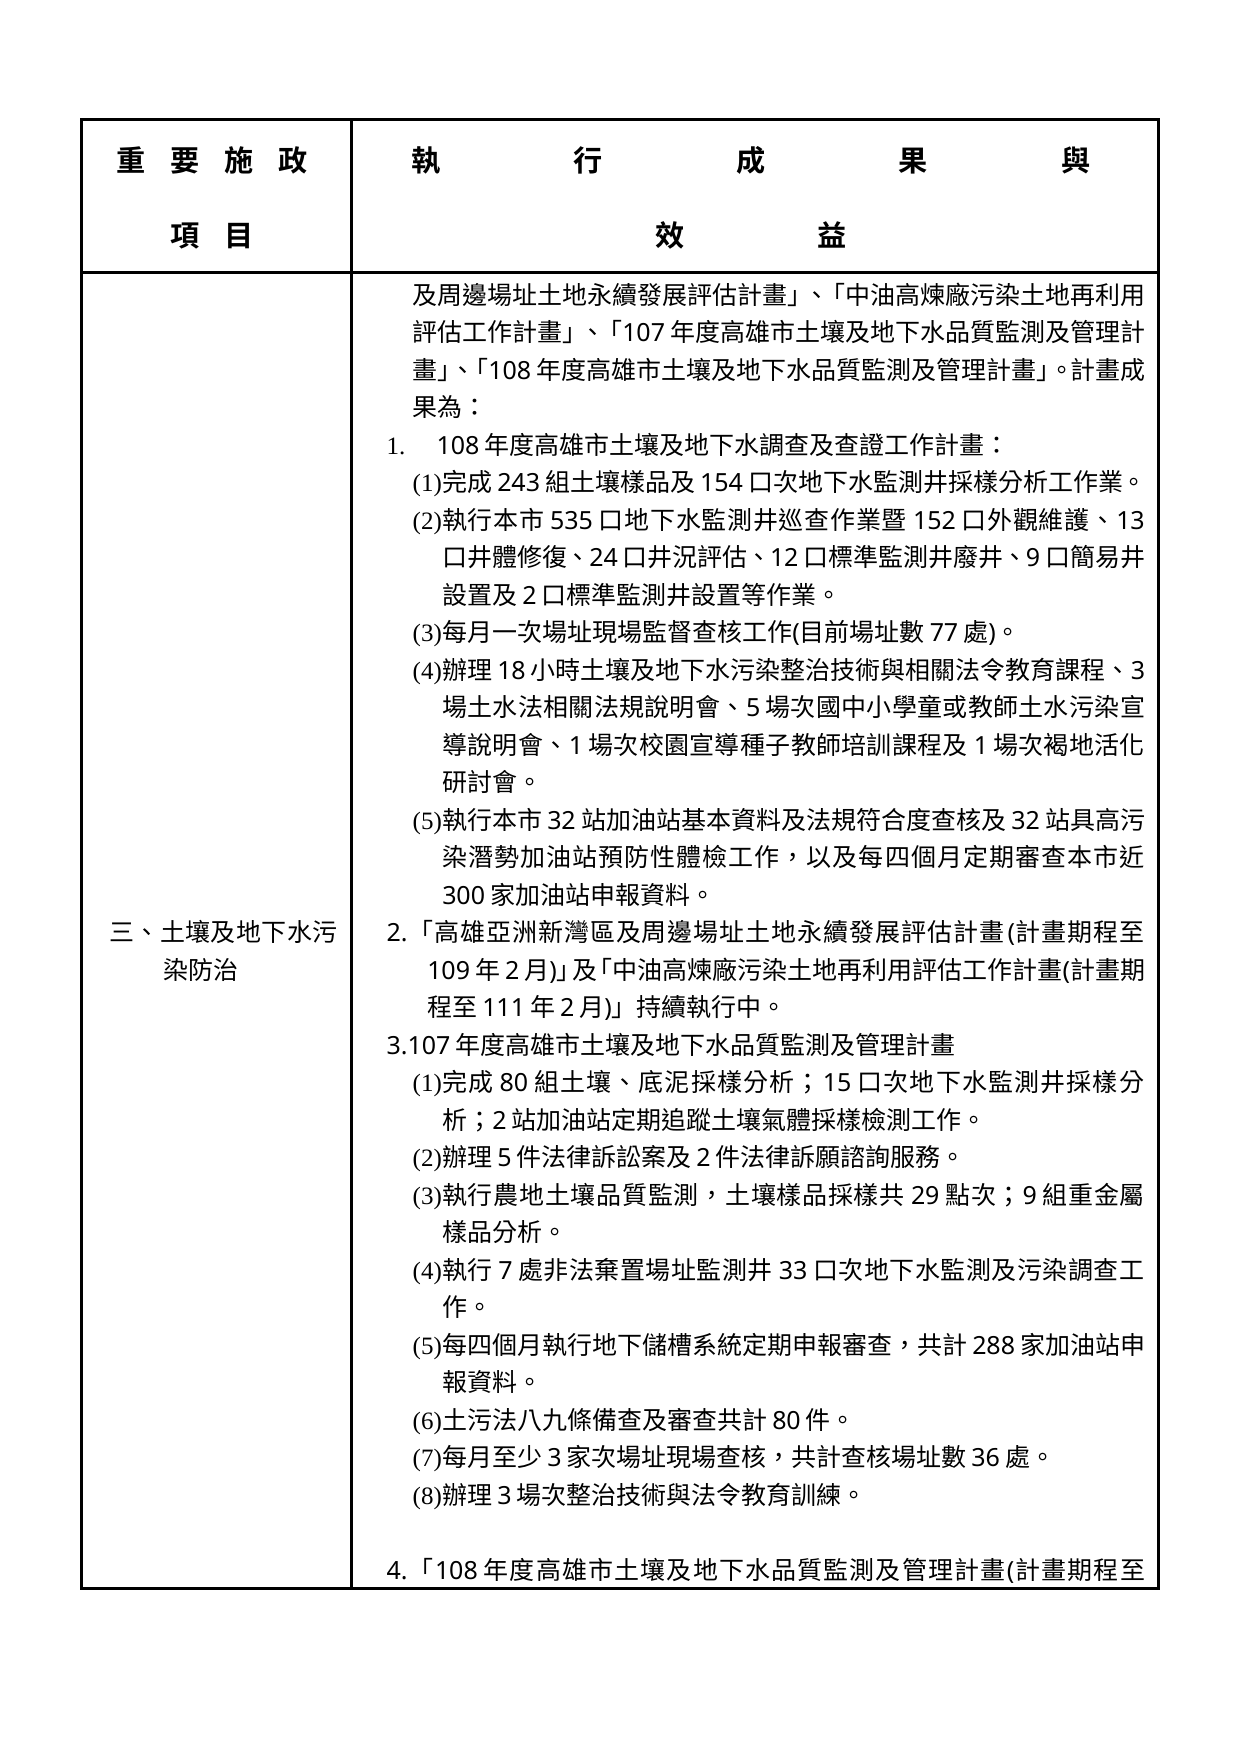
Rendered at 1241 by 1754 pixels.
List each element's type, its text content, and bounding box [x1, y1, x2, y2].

table_header 重要施政項目 [83, 121, 350, 271]
table_cell 三、土壤及地下水污染防治 [83, 274, 350, 1587]
table_cell (一) 固定污染源許可管制計畫 1.賡續推動許可制度；確認固定污染源污染物排放量資料，並建立資料庫；108年1-12月月份共受理固定源設置許可54件次、變更許可10件次、操作許可70件次、異動361件次、換證156件次、展延174件次。核發設置許可證75件次、操作許可證766件次。 2.執行1,154製程許可證法規符合度查核，查核結果未依許可證核定內容操作者，依法進行告發處分。 3.執行135根次公私場所排放口定期檢測現場監督檢測作業，確保檢測公司均依照標準流程進行檢測項目，以維護檢測數據之公正性。 (二) CEMS系統暨空氣品質資訊系統操作管理計畫 1.本市公告應連線第一批至第四批公私場所共有30家工廠91根連線煙道，除中鋼公司3根次無法裝設儀器之煙道外，其餘煙道皆已完成連線；而未公告部份已連線共有12根;環評連線共1根。根據最新公告之管理辦法所有連線工廠應傳送即時資料，目前已全數進行即時資料傳輸。 2.執行各項功能查核：相對準確度測試查核34根次、相對準確度測試監督26根次、標準氣體查核35根次、不透光率查核31根次、不透光率監督21根次、二氧化氮查核15根次、法規符合度查核58根次及現場評鑑3廠次。 3.108年辦理「CEMS管理辦法修正草案說明會」1場次。 4.空氣品質管理中心系統中建置緊急應變查詢處理系統，整合GIS圖資功能，提供空氣品質資料、氣象資訊、工業區環境監測資訊、CEMS資料、固定污染源相關查詢功能，並於地理資訊系統內以圖示、圖表顯示查詢結果；另提供固定污染源行動資料庫，提供緊急應變決策分析使用。 5.維護決策支援子系統，包括後端支援伺服器與終端平板電腦設備，其目的在於災害事故發生時，由相關使用者於後端支援伺服器進行災害成案動作，並將關鍵資訊以無線方式傳送至終端平板電腦，現場應變人員可操作終端平板電腦取得所有應變救災所需知詳細資訊以及快取關鍵資訊如基本資料、污染物判定資料、應變決策、歷史事故等。現場應變人員可透過終端平板電腦與後端人員互動，包括資材調度、災情狀況後傳、救災部屬圖面、現場監測數據回傳等。依據環境與天候監測數據，後端支援伺服器還可進行擴散模擬分析，提供後果分析給前端應變指揮官。 6.維護OPEN DATA資料格式，提升資訊公開化。 (三)固定污染源空污費徵收計畫 1. 執行107年第4季~108年第3季空污費申報建檔共5,294家次，空污費審查共5,294家次，追繳金額為5,234萬元。 2.執行本市108年度現場查核作業，空污費針對SOx、NOx、VOCs及TSP等污染物進行現場查核，共計完成606家次；排放量查核共計425家次。 3.執行本市轄內固定污染源稽查檢測，108年1-12月份稽查檢測共完成10廠次30個樣品含揮發性有機物原料或廢棄物VOC含量檢測。 4.空污費催補繳創新作法，以「空污費網路申報及查詢系統」為比較基準，分別與「固定空氣污染源管理資訊系統」及「事業廢棄物申報及管理資訊系統」2大系統勾稽，再透過「上下游比對」等三項比對作業，其108年度共追繳空污費3,905萬元 5. 辦理本市旅宿業、醫療社會福利機構及學校燃油鍋爐改造汰換使用低污染氣體燃料、太陽能或電能等加熱設備之申請補助案件審查，共計受理99件申請案，預計汰換改造鍋爐數共計158座。 (四) 揮發性有機物稽查管制計畫 1.執行181家次VOCs納管行業法規符合度查核及排放量確認作業。 2.執行17件次加油站相關申請資料審查、16座次廢氣燃燒塔相關使用申請審查、108件次歲修申請作業審查。 3.執行156日臭味巡查作業，並執行周界或管道異味官能檢測作業達10點次；執行6根次排放管道VOCs檢測及冷卻水塔VOCs濃度檢測2點次。 4.運用紅外線氣體成像儀執行石化業設備元件洩漏監測302.5小時。 5.執行石化業設備元件洩漏檢測80,110個。 6.執行轄內列管加油站264家基本資料更新作業；110站次油氣回收(A/L)檢測作業，抽測2,587支油槍；另執行60站次氣漏檢測。 7.以相關VOCs管制法令及防制技術議題，針對轄內業者辦理2場次VOCs法規宣導說明會及協助辦理1場次成果發表會。 8.針對屢遭陳情或告發處分工廠，辦理4場次減量輔導會議。 9.運用無人載具執行空氣污染排放調查8場次。 10.執行空氣污染防制之媒體(平面、廣播、網路及電視等)宣導費用共7萬元。 (五) 107~108年有害空氣污染物採樣檢測暨揮發性有機物連續監測設備維護運轉計畫 1.辦理戴奧辛污染源巡查及抽測作業，以掌握排放源之實際操作現況，進行全面法規符合度巡查工作223根次查核及執行戴奧辛排放源排放管道檢測20根次。 2.辦理重金屬污染源抽測作業，執行重金屬排放源排放管道檢測作業20根次。 3.108年度轄區內工廠進行減量改善之實廠輔導，對有超標或污染之虞的工廠，提供輔導改善2場次。 4.辦理排放管道PSN、VOC、異味、燃料含硫份檢測分析，P.S.N檢測作業30根次、VOC檢測31根次、異味檢測30根次、燃料含硫份分析採集10樣品。 5.購置不鏽鋼採樣瓶並執行採樣分析作業，遇空污緊急事件發生時可即時進行採樣，已完成10次緊急事件採樣。 6.108年度完成五常里民宅OP-FTIR連續監測計365日，潮寮國中計365日。 7.執行OP-FTIR測站查核共2站次。 8.污染源FTIR追蹤監測13場次。 9.工廠操作情形巡查計996次。 10.空氣品質戴奧辛檢測4次、空氣品質重金屬檢測4次。 (六)107-108高雄市室內空氣品質暨餐飲業(含紙錢集中焚燒)輔導計畫 1.108年室內空氣品質巡檢500場，標準檢測共34場，經檢測後有4家不符合相關法規標準，依法限期改善完成。舉辦評鑑作業6家，及辦理室內空氣品質宣導說明會1場次，室內空氣品質輔導改善宣導說明會3場，辦理室內空氣品質優良場所示範觀摩1場。 2.108年完成618家寺廟巡查作業，其中新增擴充巡查寺廟基本資料210家、更新維護寺廟基本資料408家次。於三大節慶辦理紙錢集中燒活動，總收運量為926公噸，以功代金所募得款項約為新台幣288萬餘元，並辦理以功代金成果發表會1場次。統計108年紙錢集中焚燒及以功代金成果，推估約可減少燃燒紙錢960.94公噸，減少污染物排放量TSP 3,392.1公斤、NOx 665公斤、PM2.5 2,344.7公斤，一氧化碳29,404.6公斤。 3.108年餐飲業巡查作業完成巡檢438家，其中包含「高雄市環境維護管理自治條例」納管之一定規模餐飲業巡查111家，並召開1場次宣導說明會。現場改善協調會1場，餐飲業周界或管道異味檢測3場。 (七)106-108年高雄市總量管制管理計畫 1.完成排放量減量分析作業：高屏地區空氣污染物總量管制第一期程自104年6月30日起至108年12月止，共列管458家既存固定污染源，原預期減量702公噸空氣污染物，統計至第一期程最後四季，實際減量約10,415公噸空氣污染物，減量成效約預期14倍。 2.已核發削減量差額共53件，TSP、SOx、NOx、VOCs核發量分別為383.5、1,268.7、2,380.2、1,800公噸；並已有完成37件差額交易移轉案例。 3.執行458家排放量目標年排放量比對檢核，檢核結果未達成應削減排放量之減量目標者將依法告發並限期改善完成。 (八)嚴格控管燃煤品質 本府已於108年3月成立「高雄市生煤使用管控專門小組」，其成員由空污專家學者、業者及政府部門共9位代表組成，並於108年4月19日及7月17日分別召開2次會議，會議結論為將生煤小組委員之建議(生煤含硫量限值訂為0.6%以下，低位發熱量訂為5,500kcal/kg以上，惟若混燒含硫份低於0.1%者，可不受低位發熱量規範)。環保署於108年11月13日召開「公私場所固定污染源燃料混燒比例及成分標準」(草案)修正研商會議，本府環保局已於會議上提供生煤小組委員建議。 (九)空污重點區域成立專責單位並公開資訊 本府環保局已成立專案督導小組，由各領域專家組成「高雄市空污重點區域污染防制諮詢小組」，藉由公開資訊和當地民眾、業者一起追蹤檢視污染排放及減量狀況，以督促業者管控或者改善生產製程。「高雄市空污重點區域污染防制諮詢小組」臨海工業區場次會議已於108年9月20日辦理，除公開本府環保局各項污染減量作為及成果，並督促業者達成管控及改善生產製程之實質減量。 (一)推動高雄市加強街道揚塵洗掃計畫 1.108年度洗街作業量共計完成65,570公里。 2.道路普查共計1,230條。 3.自主查核共計60條。 4.TSP削減量：904.9公噸；PM10削減量：170.5公噸。 5.完成道路街塵（坋土）負荷檢測及削減率分析62條次。 (二)特定地區季節加強街道揚塵洗掃計畫 1.採用4部中型油電複合動力洗街車、2部中型掃街車及2部小型掃街機具，針對本市PM2.5濃度較高行政區域，以補強大型作業機具無法執行路段方式進行加強街道揚塵洗掃工作，108年度共計完成機具洗街13,125.23公里、機具掃街12,409.39公里。 2.推估TSP削減量：352.4公噸；PM10削減量：66.4公噸；PM2.5削減量：15.5公噸。 3.執行道路普查100條及作業現場自主查核50條。 4.完成洗掃作業前後街塵負荷檢測成效評估工作，平均街塵負荷削減率為63.7%、坋土負荷削減率為69.4%。 (三)逸散性污染源及營建工程稽查管制暨空氣污染防制費徵收減 免查核計畫 1.108年度1-12月營建空污費共徵收7,797件，徵收金額258,727,223 元。 2.108年度邀請本市營建業主、承包商、公家機關、各級學校…等單位，舉辦「營建工程空氣污染防制費查核及巡查管制宣導說明會」4場次。 3.108年度1-12月共計完成27,253處次營建工地、河川疏濬工程等之(稽)巡查及建檔作業。其中，假日巡查數量達1,689處次。 4.108年度1-12月22,853處次巡查量，違反空污法第16條及第23條第2項屬稽查人員現場稽查告發案件計有22件，處分金額合計1,360,000元整。 5.公共道路洗掃清潔維護：針對公共道路之管線工程及污染之公共路面清潔執行維護作業，108年共有100家工地及93家工廠認養洗掃工區周邊道路，以加強維護周邊環境，統計108年度總洗掃道路長度為44,429.48公里，推估TSP粒狀污染物減量達613.13公噸。 6.108年度共完成10處工地即時監控系統架設，以即時掌握營建工地防制設施完善及現場施工情形。 7.108年度共完成5場工地周界TSP檢測，檢測結果皆符合法規標準，另完成10罐施工機具油品抽測，檢測結果皆符合法規標準。 8.辦理本市固定源散性粒狀污染物稽巡查作業，統計108年度完成2,197點次巡查作業，其中共有238件為提報對象。 9.推動本市固定污染源逸散性粒狀物納管對象認養周邊道路洗掃，完成推動93家次認養周邊道路 10.108年已完成瑞榮瀝青股份有限公司、奇奕國際礦業股份有限公司、台灣高速鐵路股份有限公司左營基地(監看東南水泥公司)、環球水泥股份有限公司大湖預拌混凝土場及勵龍股份有限公司等6處次CCTV架設監控作業。 11.辦理本市逸散源列管對象之周界TSP檢測作業，108年度已完成檢測作業共計20點次，其中配合高屏地區空氣品質不良期間(9~12月)檢測作業共計15點次，檢測結果皆符合法規標準。 12.辦理完成1場次成果發表會(配合營建計畫之工地頒獎)。 13.108年度共辦理12場次港區聯合稽查，聯合單位包含臺灣港務(股)公司、高雄港務分公司、交通部航港局、經濟部加工出口管理處高雄分處等單位。 14.108年度統計1月至12月底完成港區巡查260天，A、B級提報37件次。柴油引擎機具抽油10點次，檢測結果皆符合法規標準。 (四)河川揚塵管制 108年分別完成高屏溪裸露灘地里嶺大橋至雙園大橋間例行性巡查79天次。 108年辦理4場次高屏溪沿岸校園河川揚塵防護宣導說明會，宣導人數共約1,284人次。 108年辦理2場次高屏溪沿岸區里河川揚塵防護宣導說明會，宣導人數共約477人。 108年辦理1場次高屏溪河川揚塵預通報中級演練，參與人數約60人。 108年辦理2場次與環保署、水利單位及屏東縣環保局召開揚塵防制聯繫會議，主要討論目前河川揚塵防制現況、裸露地改善區域規劃及提出未來建議工作事項，以利後續本市對河川揚塵防制作為。 108年完成3次高屏溪裸露灘地衛星影像面積調查。 108年完成河川揚塵電台廣播宣導共計40天次。 完成拍攝河川揚塵防制宣導影片，於辦理各項河川揚塵防制宣導作業時，提供民眾觀看，以達宣導成效。 建置及維護高屏溪沿岸揚塵預警及通報系統，除提供即時空氣品質預警訊息外，並提供相關氣象背景資料，作為後續預警通報之參考。 108年完成7次高屏溪沿岸裸露地分佈狀況及周邊污染源空拍。 108年針對高屏溪沿岸易發生河川揚塵污染路段共進行3,146.87公里洗街作業。 108年辦理場次農業廢棄物露天燃燒防制宣導說明會，宣導人數共約333人次。 (五)空品淨化區業務計畫 依據『高雄市政府空氣品質淨化區設置及管理要點』，持續推動市有土地、私有土地或國有非公用土地設置空品淨化區。108年度共計新增設置8處空品淨化區(包含2處綠牆)，新增綠地面積7,899M2。 2.建置空品淨化區進行線上自主提報以及線上申報系統。更新環保署及本市空污基金補助設置之空品淨化區相關基本資料庫、綠化減碳及污染物淨化量資料庫、成果現況網頁。 3.全面推動511處空品淨化區自主管理，本年度完成本市空品淨化區200處基地現場查核作業，453處配合自主管理線上提報，提報率達88%。針對未於期限內提報自主管理資料者，抽查40處進行不預警查核。 4完成70處基地碳匯量測作業，調查喬木數量5,050株，碳匯量總計為1,997.77公噸。 5.完成511空品淨化區基地之綠覆率百分比之查核紀錄，並計算其平均綠覆率為95.22%。 6.辦理2場次空品淨化區設置申請空污基金補助說明會、1場次空品淨化區認養說明會。 7.結合高雄市立社會教育館草地音樂會，辦理一場空品淨化區宣導活動，拍攝空品淨化區宣導影片一則，宣導空品淨化區設置成效，發布三則新聞稿，製作宣導品189份。 8.輔導13處考評成績較差且有意願配合改善之空品淨化區，完成實質改善工作。 9.完成本市三個行政區（林園區、大寮區、仁武區）23筆裸露地調查，面積約為3.1595公頃，經輔導改善後，裸露地改善總面積約2.8934公頃，裸露地改善面積完成率91.57%。 媒合25家企業認養22處空品淨化區。 本年度因資源整合、撙節維運成本及提供民眾便利服務，「高雄綠遊通APP」已介接至高雄市公共腳踏車租賃站新版的APP，「高雄市公共腳踏車EASY GO！2.0」更新版已於108年6月27日上架，且於108年11月15日舊版高雄綠遊通APP已下架，持續提供民眾當前位置與目的地間之鄰近租賃站導航功能，並結合本市空品淨化區相關資訊。 執行48次空噪科辦公廳植栽養護工作。 篩選3處校園空品淨化區，輔導設置3面植栽或生態解說牌，提升周邊運用功能。 (一)降低機車空氣污染綜合計畫 1.完成已定檢機車巡查拍照存檔共計393,981輛次，巡查未定檢機車張貼限改通知單共計42,410次；已完成車牌辨識作業共拍攝429,070輛次，巡查作業及車牌辨識未定檢機車寄發限改通知49,214輛次，其中已回檢數33,236輛次。 2.完成機車路邊攔檢9,096輛次，其中不合格數1,427輛次，不合格率為15.7%；檢測不合格機車已完成複驗改善54,478輛次，複驗改善完成率為98.2%。 3.民眾對機車定檢的觀念已逐年提高中，由定檢資料統計得知，108年度使用中機車已管制比例約53.7%。 4.至108年12月止空氣污染物削減量部分，NOX可削減10.8噸，PM2.5可削減2.3噸，NMHC削減量為64.7噸，CO削減量為308.2噸，主要的削減量來自定檢不合格機車調修改善、老舊機車淘汰、未定檢機車路邊攔檢不合格複驗改善。 5.受理申請汰舊二行程案件，完成審查並符合累計6,326件，已完成撥款補助累計共6,326件。受理高雄市汰舊並新購電動二輪車申請，完成審查並符合計2,831件，已撥款補助計2,672件。另受理新購電動二輪車申請，完成審查並符合計1,031件，已撥款補助計1,031件。 6.辦理機車排氣檢驗站教育說明會5場次。 7.完成宣導品製作1,500份及海報1,000張。 8.完成年度充電站巡檢工作及維護144座公共充電站。 9.完成新聞媒體製作15則。 (二) 執行柴油車排煙管制計畫 1.108年完成車籍資料庫並定期更新資料，柴油車檢測排煙共通知5,377輛次，執行站內全負載及無負載檢測共計有10,608輛次，站內檢測不合格車輛有356輛，不合格率為約3.3%。 2.完成路邊攔檢排煙共79輛次,不合格為14輛次,整體不合格率為約17.7％。 3.柴油車油品攔查11,372輛次，抽油送驗102件，其中有100件進行含硫量檢測，有2件進行芳香烴檢測，檢驗結果有2件含硫量檢測不合格。 4.維護0800-721721免付費電話預約檢測系統。 5.落實推動柴油車自主管理制度共計簽約有842家，加入柴油車自主管理總車輛數共10,149輛次。 6.推動「保養為主、檢驗為輔」落實使用中柴油車保檢合一制度，本局已完成12家柴油車認可保養廠，輔導建置執行排煙檢測能力，以落實車輛檢修品質，有效管制柴油車污染；108年度有6家認可保養廠願意接受排煙檢測能力訓練，並於12月16日完成評鑑工作，6家皆通過檢驗能力評鑑。 7.推動「行動檢測站」到場檢測服務作業，結合柴油車自主管理措施，檢驗符合標準即可核發分級標章，並優先以公務單位做起，並嘗試與貨運公會合作執行，共計完成檢驗1,880輛，核發1,847張自主管理標章。 8.受理申請淘汰老舊大型柴油車補助案件累計1,579件，通過 審查累計1,531件，已完成撥款案件累計1,074件，撥款金額共計2億8,993萬元。受理申請大型柴油車加裝濾煙器補助案件累計14件，通過審查累計14件，已完成撥款金額共計252.8萬元。 (三)推動公共腳踏車 1.配合市府推廣綠能運輸政策，將公共腳踏車由休閒層面提升為都會交通的接駁運具，以增建公共腳踏車租賃站與捷運站、社區共構形成串接路網，作為短程及轉乘接駁的交通工具。 2.本市公共腳踏車108年每月平均使用人次達38.3萬人次/月以上，每日平均使用逾12,582人次，每日每輛車之週轉率最大達6.68人次，累計總服務人次已突破2,620萬人次，記名登錄人數亦突破104.9萬人。 3.合計本市公共腳踏車租賃站共309站，營運範圍已擴及東至大樹區、西至鼓山區、南至林園區、北至茄萣區。另提供捷運轉乘公共腳踏車優惠措施，每月捷運使用轉乘公共腳踏車人次約3.14萬人次，占公共腳踏車使用人次約8.2%，提升公共腳踏車轉乘接駁的功能。 4.因應3G行動通信業務特許執照屆期終止，於108年6月底前完成全系統300座租賃站升級4G通訊模組。而為便利民眾自行管理票卡，108年12月資訊網新增票卡線上註銷功能，增進服務品質及便利性。 (一)蒐集本市及鄰近空品區環境背景與空品資料，以瞭解環境負荷及空氣品質現況。本市懸浮微粒濃度及臭氧小時平均值108年已達空氣品質標準且皆符合二級防制區標準、細懸浮微粒(PM2.5)標準(手動)檢測方法監測的年平均濃度已由102年30.7μg/m3降至108年20.5μg/m3，改善率達33%。 (二)分析本市空氣品質監測站監測資料。 (三)整合分析轄區內各類污染源空氣污染物排放清單。 (四)依空氣品質現況、未來發展趨勢及本市地方特色，研擬各項空氣品質管理目標與對策，並檢討修正本市空氣污染防制計畫。 (五)協助有效管理各項空污執行計畫及定期追蹤檢討執行成效。 (六)整合各項空氣品質管理成效宣導成果，108年共計發布39則新聞稿。 (七)研訂本市區域空氣品質惡化防治措施，於108.12.23完成公告。 (八)視空氣品質狀況，啟動空氣品質惡化相關防制措施，108年共啟動151天。 (九)108-109年高雄市空氣品質感測物聯網布建計畫 1.108年度針對轄內工業區及其鄰近周邊社區完成完成增設750台空氣品質微型感測器及30組風速風向計，全市空氣品質感測點合計達1,250點，以蒐集本市33處行政區及11處工業區之溫溼度、PM10、PM2.5及TVOC即時感測數據資料。 2.108年度辦理全市1,250點空品感測器之巡檢維護及數據校正作業，共完成數據比對品管作業509點次及維護保養作業504點次，以確保感測數據收集完整率達90%以上，且數據品質無虞。 3.定期分析本市空氣品氣微型感測點監測數據，掌握污染熱點區域及好發時段，作為空氣污染稽核輔導應用參考，以提升稽查成效。 4.108年辦理3場次空氣品質及空氣污染認知宣導活動，建立民眾對於空氣盒子、微型感測器數據與環署測站的差異認知等功能。 (一)本市航空噪音補助： 108年度審查案件數，合計共11件。目前已收件部分並完成初審及現勘拍照，合格件共9件，已函送高雄國際航空站辦理後續複審事宜。 (二)本市道路、鐵路及大眾運輸系統噪音管制事項： 交通噪音監測：108年度完成本市各噪音管制區民眾陳情交通噪音監測共11件。 本市河川108年全年平均RPI 5.23，與107年全年平均(5.43)相較，改善率達3.68%。 配合行政院環境保護署年度工作重點，執行「108年度工業區水污染防治管理計畫」，稽查243次、採樣216次。 推動排放許可、申報制度，以確實有效管制污染源；108年列管之水污染源2,411家，包含公共下水道系統7家、社區下水道系統108家、工業區下水道系統11家及指定地區場所專用下水道29家，餘為排放地面水體者之事業單位847家，均依法要求申請廢(污)水排放許可證(文件)列管。 截至108年12月底轄境內水污染防治許可案件共1,593件，依申請案件類別統計，申請水污染防治措施計畫者有340件、排放地面水體許可證244件、簡易排放許可文件325件、貯留許可文件94件、營建工地逕流廢水削減計畫407件、廢水管理計畫86件、CWMS措施說明書及確認報告書97件。 另督促事業及污水下水道系統依規定設置廢(污)水處理專責單位或人員，目前實際設置專責單位73家，甲級專責人員76家，乙級專責人員240家。 落實使用者付費原則，針對本市排放地面水體之事業完成355家次水污染防治費查核作業。 配合行政院環境保護署年度工作重點，推動畜牧糞尿資源化政策，輔導31家畜牧場核准使用沼液沼渣作為農地肥份使用。 獲環保署補助建立轄內沼液沼渣肥分使用運輸施灌體系，統計至108年12月31日止，共完成沼液集運7,645趟次、集運施灌量2,2942.8噸。 108年度辦理水污染教育訓練於10月23日、12月18日共2場，對象為環保局人員，教育訓練課程為：「無人飛行載具系統於環保稽查之運用」。 108年度辦理事業水污染防治法規說明會於3月11日、3月25日、4月16日、4月17日、4月22日、4月25日、5月22日上下午、5月27日、5月28日、6月24日、6月27日、11月28日上下午，共14場，對象為本市列管事業(包含畜牧場、社區大樓等)，說明會主題為「沼渣液作為農地肥分再利用宣導說明會」、「社區大樓污水下水道法令宣導說明會」、「CWMS系統性及功能性查核常見缺失暨相關法規說明」、「水污染防治措施及檢測申報管理辦法近期修正條文及應注意事項說明」、「事業廢(污)水定期檢測申報常見缺失及因應作為說明會」、「水污染防治法及相關子法說明會（工業區納管事業）」等。 辦理「水環境巡守隊淨溪淨川暨水質檢測活動」共計14場約331人參與。 108年度新成立1支水環境巡守隊（河堤水環境巡守隊-巡守愛河流域），為感謝水環境巡守志工ㄧ年來，對高雄市區內水環境品質辛苦的維護，及增進巡守隊彼此間的交流，加強巡守隊與環保局間的聯繫，於108年11月24日舉辦108年度高雄市河川巡守隊成果檢討會。 劃定「高雄市鳳山溪大東橋上游水污染管制區」；於108年12月26日刊登公報公告，並於109年4月1日生效。 飲用水水質監測，提升飲用水水質 持續監控本市飲用水水質、並加強進行自來水水質監測、包盛裝飲用水水源水質稽查與水源供應許可證之核發，掌握水質狀況，以確保本市飲水衛生之安全。 執行自來水配水系統用戶管線固定點採樣共完成619件，不合格1件，合格率99.84%，不合格項目已立即要求自來水事業改善完成；簡易自來水抽驗水樣38件，合格率100%。 執行自來水淨水場水源水質稽查計58場次，執行簡易自來水水源水質稽查計12場次。 執行飲用水連續供水固定設備稽查422件，合格率100%；抽驗水質322件，合格率100%。 執行自來水水質處理藥劑稽查8件，合格率100%；採樣檢驗藥劑8件，合格率100%。 執行包裝及盛裝飲用水水源查驗24件，合格率100%；盛裝水站(加水站)核發水源供應許可證448件次，稽查540件次。 飲用水水源水質保護區或飲用水取水口一定距離內之土地申請查註案件88件，查註地號為955筆。 天然災害發生時，飲用水安全維護之宣導：108年7月19日發佈「颱風季節來臨 呼籲民眾注意飲用水安全」新聞。 (二)飲用水設備管理 飲用水連續供水固定設備稽查422件，合格率100%；抽驗水質322件，合格率100%。 盛裝水站(加水站)核發水源供應許可證448張，稽查540件次。 (三)108年度辦理「宣導安全飲用水」之活動： 108.07.25_安全飲用水宣導_醫療院所 108.08.20_安全飲用水宣導_加水站水源供應業者 108.09.07_安全飲用水宣導_世界水質監測日_市民 108.10.31_校園安全飲用水宣導_仁武區烏林國小 108.11.27_校園安全飲用水宣導_大寮區忠義國小 (一)執行高雄市土壤及地下水調查及驗證工作相關計畫，包括「108年度高雄市土壤及地下水污染調查及查證工作計畫」、「高雄亞洲新灣區及周邊場址土地永續發展評估計畫」、「中油高煉廠污染土地再利用評估工作計畫」、「107年度高雄市土壤及地下水品質監測及管理計畫」、「108年度高雄市土壤及地下水品質監測及管理計畫」。計畫成果為： 108年度高雄市土壤及地下水調查及查證工作計畫： 完成243組土壤樣品及154口次地下水監測井採樣分析工作業。 執行本市535口地下水監測井巡查作業暨152口外觀維護、13口井體修復、24口井況評估、12口標準監測井廢井、9口簡易井設置及2口標準監測井設置等作業。 每月一次場址現場監督查核工作(目前場址數77處)。 辦理18小時土壤及地下水污染整治技術與相關法令教育課程、3場土水法相關法規說明會、5場次國中小學童或教師土水污染宣導說明會、1場次校園宣導種子教師培訓課程及1場次褐地活化研討會。 執行本市32站加油站基本資料及法規符合度查核及32站具高污染潛勢加油站預防性體檢工作，以及每四個月定期審查本市近300家加油站申報資料。 2.「高雄亞洲新灣區及周邊場址土地永續發展評估計畫(計畫期程至109年2月)」及「中油高煉廠污染土地再利用評估工作計畫(計畫期程至111年2月)」持續執行中。 3.107年度高雄市土壤及地下水品質監測及管理計畫 完成80組土壤、底泥採樣分析；15口次地下水監測井採樣分析；2站加油站定期追蹤土壤氣體採樣檢測工作。 辦理5件法律訴訟案及2件法律訴願諮詢服務。 執行農地土壤品質監測，土壤樣品採樣共29點次；9組重金屬樣品分析。 執行7處非法棄置場址監測井33口次地下水監測及污染調查工作。 每四個月執行地下儲槽系統定期申報審查，共計288家加油站申報資料。 土污法八九條備查及審查共計80件。 每月至少3家次場址現場查核，共計查核場址數36處。 辦理3場次整治技術與法令教育訓練。 4.「108年度高雄市土壤及地下水品質監測及管理計畫(計畫期程至109年5月)」 每月執行彌陀區及燕巢區場址巡查(共計5處) 完成10組土壤、底泥採樣分析；5站加油站定期追蹤土壤氣體採樣檢測工作。 辦理2件法律訴訟案及1件法律訴願諮詢服務。 執行6組農地土壤品質監測之重金屬樣品分析。 執行7處非法棄置場址地下水監測井巡視及外觀維護，17口次地下水監測及污染調查工作。 每四個月執行地下儲槽系統定期申報審查。 辦理土污法八九條備查及審查，目前共計68件。 每月至少3家次場址現場查核，目前查核場址數21處。 目前辦理2場次整治技術與法令教育訓練。 (二)本市已公告及列管之土壤、地下水污染場址總計77處，包括20處整治場址、50處控制場址、6處應變措施計畫場址及1處地下水受污染限制使用地區，列管面積約714公頃。 (三)本市108年度新增公告及列管之土壤、地下水污染場址總計6處，包括1處整治場址、3處控制場址、1處應變措施計畫場址及1處地下水受污染限制使用地區。 (四)本市108年度解除公告及列管之土壤、地下水污染場址總計18處，包括1處整治場址、9處控制場址、7處應變措施計畫場址、1處公告廢止。 (五)108年度共召開本府土壤及地下水污染改善推動小組3場次及專案分組委員48場會議。 輔導本市505家運作毒化物業者依毒性化學物質管理法規定完成運作紀錄申報，另現場稽查輔導查核計877家次，告發11件，辦理毒性化學物質運送聯單報備及變更共36,650件。 審核及核發毒化物登記文件、許可證、運作核可文件、第四類核可文件、專責人員設置等新申請、換發、補發、展延、註銷案件共1,185件。審核「危害預防及應變計畫」、「運送之危害預防及應變計畫」、「應變器材、偵測及警報設備設置及操作計畫」374件。 會同警察及監理單位人員實施「高雄市加強毒性化學物質運送管理聯合輔導稽查實施計畫」，計畫期間計攔檢153車次，攔查結果符合規定。 108年4月19日及108年11月13日辦理2場次毒性及關注化學物質管理法法規宣導說明會。 108年6月12日及108年8月29日辦理2場次高雄市食安活動、108年度高雄市食安宣導說明會。 加強環境用藥製造、販賣業及病媒防治業之查核，並辦理環境用藥製造、販賣業及病媒防治業之許可執照審核，共計列管環境用藥製造業3家、販賣業46家、病媒防治業161家、告發處分37件。 108年1至12月依據環境用藥管理法相關規定，加強偽造、禁用、劣質環境用藥及其標示查核，計查獲偽造、禁用、劣質環境用藥33件；執行市售環境用藥標示查核1,340件，環境用藥廣告查核400件。 108年7月26日、30日、8月3日、8日、15日發布新聞稿「環保局提醒網拍廣告通通要執照」，後引起多家媒體迴響，紛紛刊登相關的環藥網拍新聞。 108年3月30日Earth Hour 地球關燈1小時活動-環境用藥宣導。 108年7月3日配合除草劑宣導辦理環境用藥宣導說明會1場次。 108年10月18日以列管之環境用藥業者為對象，辦理2場次之高雄市環境用藥線上系統操作宣導會。 毒災聯防組織建置與訓練 毒災聯防組織編制規劃： 本市列管毒性化學物質運作廠商達495家，為能即時於毒性化學物質災害事故發生時，迅速啟動聯防組織成員協助救災，依區域及毒化物特性分為13組，並不定期辦理相關訓練課程，以加強現場應變人員對毒災處理程序及應變設備操作之熟悉程度。 2.毒災聯防組織訓練： 108年4月10日、108年5月31日辦理內部教育訓練2場次，課程內容為「毒化物現場稽查及毒化物文件審查經驗分享」、「工廠常見偵測儀器原理及說明」、「攜帶式四用氣體偵測器使用方法及說明」及「現場偵測警報設備測試流程及常見問題」。 108年10月23日辦理「108年度高雄市毒化災事故案例研討會」1場次。 108年7月29日、30日邀集本轄毒災聯防組織成員，辦理「108年度高雄市毒災聯防小組緊急應變實作訓練」，共計3場次。 3.無預警通聯測試： 針對本轄毒化物運作業者辦理毒化物運作場所災害通聯測試，108年度共計辦理30場次。 4.現場無預警測試： 針對本轄毒化物運作業者辦理現場無預警測試，以隨機抽測方式對工廠單位進行施測，由現場人員立即進行應變處置，加強廠方救災應變能力，108年度共計辦理33場次。 (二)毒災防救演練： 108年10月24日(下午)辦理「108年高雄市政府毒性化學物質災害應變中心開設模擬演練暨毒災防救工作會議」毒災應變中心開設及兵棋推演。 108年11月5日(下午)辦理「108年度高雄市毒性化學物質災害防救演練」實兵演練。 每週垃圾清運5日，全年清運 497,424.61公噸。 本市實施垃圾不落地措施，包含各級公私立學校，民眾配合良好，不僅減少垃圾堆置點及髒亂產生，同時提升市容景觀。 維護市容環境，每日執行人力清掃慢車道，108年人力清掃面1,597,489,127平方公尺；108年掃街車清掃快車道，清掃面349,665,679平方公尺。 廚餘回收每週隨垃圾車回收5日，108年廚餘回收量14,385.73公噸，回收率5.78%。 資源回收每週每條清運路線由資源回收車回收2日，108年資源回收量650,302.25公噸，回收率57.12%。 為維護市容觀瞻及增加停車位，廢棄車輛委託民營拖吊，108年計移置汽車285輛、機車1,590輛。 「高雄市巨大廢棄物回收再利用廠」， 108年度巨大廢棄物回收再利用2,060.46公噸、回收再利用率0.17%。 登革熱防治作業：持續配合市府「孳檢為主，消毒為輔」之登革熱防治策略，除進行本市各機關、學校、團體及公私場所登革熱病媒蚊孳生源之清除、輔導及檢查外，並特別加強宣導一般民眾對於室內外環境孳清工作之重視。 環保局所屬各區清潔隊配合各區公所列管之空地髒亂資料，由區公所先行確認複查後，函請環境髒亂空地之所有人限期改善，並由環保局配合督促改善。若屆期經稽查仍未改善，環保局則依廢棄物清理法予以告發處分。 針對確定及疑似病例個案周遭，加強其室內外緊急防治工作(含孳生源清除、孳生源檢查及戶內外消毒)。 108年仍配合市府『生態滅蚊』之策略，工作上則以『孳檢為主、消毒為輔』，實務上由環保局登革熱防治隊及各清潔隊於平日進行室內外孳檢工作，於有發現孳生源時，再進行必要之噴藥消毒工作，一方面避免藥劑噴灑過度污染環境及病媒蚊產生抗藥性、一方面亦避免民眾因過度噴藥爆發民怨。 針對登革熱高風險及列管場域，由登革熱防治隊及各區隊派員續進行孳檢工作以降低病媒蚊密度，另為呼籲民眾落實登革熱居家防治，落實執行公權力並搭配各里進行家戶宣導，由家戶自身做起，務求滅絕病媒蚊孳生源。並由登革熱防治隊繼續佈放誘殺桶，持監測本市病媒蚊的密度，將所收集數據來反映該區成蚊密度，供各區級指揮中心作為參考。 108年輔導檢查清除15,119里次、清除髒亂點25,303處、清除孳生源353,924公斤。孳生源投藥45,520處、總消毒面積35,489,910㎡；登革熱病媒蚊防治工作總投入人力136,126人次。 依據「高雄市登革熱生態滅蚊防疫計畫」，108年度本市維持執行1次預防性定期戶外消毒工作，避免噴藥過度造成環境污染及蚊蟲抗藥性影響防疫，並於實施前先函請各區公所，轉知所屬各里辦公處及里民配合居家環境整頓以提昇防治效果，實施期間為108年2月19日至6月19日；餘則針對登革熱個案或特定事件造成之環境衛生不良區域實施消毒作業。 訂定108年度全市家鼠防除工作計畫，並採購滅鼠藥劑於10月1日至10月7日辦理「高雄市滅鼠週」前發放。以及宣導民眾「做好環境整頓、投以滅鼠餌劑為輔」之正確防除觀念，以防治家鼠危害，維護居家環境品質。 每年年底由各區隊提報來年各行政區清疏目標及路段，並將每日清疏作業情形上傳溝渠清疏平台公告市民周知，另發現水溝結構異常將立即通報相關單位進行改善，務使市區排水順暢，保護市民生命財產安全。 每年汛期前完成各行政區域易淹水路段清疏作業，提升易淹水路段排水順暢度，並於豪雨特報及颱風期間，請各區隊再次加強轄易淹水及低窪路段洩水孔巡檢作業，以確保排水順暢。 108年清疏長度3,950公里，清疏污泥重量28,920公噸。 配合環保署推動「全面提升優質公廁精進計畫」，逐年辦理公廁特優場所認證，加強公廁維護檢查，檢查結果函送權管單位改善。 每月將彙集各區隊公廁檢查成績報表，提報環保署EcoLife網頁系統。 108年檢查72,310座次。環保局負責維護公廁79座。 為支援提供本市各機關團體、市民辦理各項活動使用，環保局備有流動廁所1輛，108年度租用36車次，租金收入75,000元。 108年向行政院環境保護署爭取補助款28,560,600元汰換14輛老舊垃圾車，以及28,800,000元汰換13輛老舊資源回收車，投入現行垃圾清運行列。 推動執行機關加強辦理資源回收工作，利用勤前教育、勞安訓練及教育訓練課程，加強宣導回收清運及貯存之作業及規範。 配合環保署推動資源回收相關工作，包括推動建置資源回收形象改造示範點共3處，補助16處社區及44處學校機關購置資源回收設施。 加強轄區責任業者約2,924家及14大販賣業者列管約4,286家，主動稽查商品是否確實標示資源回收標誌及是否依規定設置資源回收設施。 落實回收處理業的管理，針對轄區達一定規模登記為回收處理業者79家，未達一定規模回收業者218家，實施輔導事宜，以有效落實形象改造工作。 加強辦理資源回收宣導活動場次達1,339場以上，並藉由電子媒體或平面媒體提升宣導效益，媒體宣傳(導)則數達535則，另為配合環保署政策，加強廢照明光源防破宣導、二次電池回收宣導、廢紙容器與廢紙分開回收宣導、玻璃分色宣導及電子電器逆向回收宣導工作。 配合環保署辦理已登記責任業營業量查核專案計畫，藉由查出短報或漏報等不實申報情事，提升本市轄內業者繳交資源回收清除處理費之稽徵成效，108年度查獲短漏金額約481萬元。 108年辦理清潔隊員招考，統計至111年屆齡退休人數達669人；依據「高雄市政府環境保護局職工工作規則」第4條規定，辦理招考。 「108年清潔隊員甄試」錄取採總成績排序進用，正取人員193名已於108年11月1日報到；備取人員則按期程，採半年(2月及8月)依序遞補屆齡退休人員職缺至各區清潔隊，以解決人力之需求。 清運處理本市水肥公民營清除處理機構清除之水肥，轉運至污水下水道系統處理廠處理，108年度共處理本市水肥73,005.81公噸。 （二）108年度環保局大寮及旗山衛生掩埋場處理本市廢棄物（溝泥）計23,603.251公噸。 （三）108年度環保局燕巢及路竹衛生掩埋場妥善處理本市中、南區資源回收廠及岡山、仁武焚化廠產生之飛灰衍生物共計104,239.78公噸。 （四）西青埔衛生掩埋場辦理沼氣再利用發電，108年度共處理沼氣計368.75萬立方公尺，發電量計589.85萬度。 （五）辦理第十五期環境品質監測計畫。 （六）執行垃圾焚化底渣委託及自辦篩分再利用處理計畫，108年度再利用處理中區、南區、仁武、岡山資源回收廠產出底渣共154,227.9公噸。 （七）行政院環境保護署工程查核小組查核環保局「高雄市路竹簡易垃圾掩埋場活化再利用工程—廢棄物挖掘及篩分作業」及「高雄市路竹簡易垃圾掩埋場華畫再利用工程—掩埋場整建工程」，皆獲評為「甲等」。 （八）行政院環境保護署辦理環保局公有掩埋場第三級查核，查核結果88分「甲等」，另參與查核營運中掩埋場-燕巢場81分「甲等」。 （九）依「高雄市廢棄物處理場廠回饋辦法」第九條第二項「回饋金依實際進場掩埋廢棄物之數量，按每公噸提列新臺幣二百元…。」規定，108年度撥付回饋金共計28,869,720 元，其中燕巢區公所7,568,594元、路竹區公所11,031,239.79元、阿蓮區公所5,549,236元、大寮區公所4,456,524元、旗山區公所264,126元。 （一）持續擴大列管事業廢棄物產源：落實執行行政院環保署公告「應以網路傳輸方式申報廢棄物之產出、貯存、清除、處理、再利用、輸出及輸入情形之事業」及公告「應檢具事業廢棄物清理計畫書之事業」，108年12月列管公告對象計3,357家。 （二）持續辦理廢棄物清除處理機構許可管理業務，強化審查時程控管，廢棄物清除處理機構108年度許可證核發件數479件。 （三）108年度辦理公民營廢棄物管理及事業廢棄物網路申報管制系統之勾稽管理、申報查詢、輸出境外及稽查管理共計20,602次、裁處1,203件、處分金額21,322,500元。 （四）辦理事業機構之事業廢棄物清理計畫書審查共計審查通過2,589件。 （五）配合地檢署，環保警察第三中隊及協同南區環境督察大隊值執行公害犯罪聯合稽查，以有效嚇阻不肖業者，任意違法傾棄破壞環境情事，108年度共執行80場次。 (一)環境影響評估 108年度計召開3場次環境影響評估審查委員會、審查案件15件次(4件次環說書、4件次環境影響差異分析報告、7件次變更內容對照表)；召開22場次專案小組初審會議，審查案件24件次。執行184件次環評開發案件現場監督作業，以查核開發單位環評承諾事項及審查結論辦理情形，督促開發單位落實環境保護對策，達成環境保護之目的。 (一)辦理高雄巿永續發展會會議 縣市合併後，於101年4月6日高雄市永續發展會組織架構調整及設置要點新訂研商會，針對高雄市永續發展會設置要點及組織架構進行討論並提供建議，並於101年12月5日由本府人事處函頒「高雄市永續發展會設置要點」。 高雄市環境維護管理自治條例自104年10月15日公布施行，依其第12條規定，針對本市氣候變遷衝擊下之脆弱度，應研擬因應調適策略，並提請本府氣候變遷調適會審議，以降低氣候變遷造成之衝擊。因此本府針對高雄市永續發展會進行任務擴編，並更名為「高雄市政府永續發展暨氣候變遷調適會」，其任務除了原本推動本市永續發展外，並加入本市八大領域調適行動綱領的審議與決策，以有效推動本市氣候變遷調適政策，減少氣候變遷衝擊。 高雄市永續發展暨氣候變遷調適會委員於108年邁入第5屆，聘期自108年3月至110年2月，高雄市永續發展暨氣候變遷調適會下10個工作小組自108年2月起陸續召開工作小組會議，更新指標等資料，並於108年8月29日召開「高雄市永續發展暨氣候變遷會第5屆第1次委員會」，確認永續發展指標辦理現況、工作報告及報告案。 (二)推動節能減碳，建構永續生態城市 1.落實波昂宣言、邁向國際環保新都 108年6月24日至7月4日市府組團赴德國波昂參加「2019年ICLEI韌性城市大會」，由時任環保局袁中新局長及工務局吳明昌局長率工務局、交通局、環保局與會，本次市府代表團於會中發表「氣候變遷之下高雄市調適行動模式」及「以濕地、滯洪池串聯的高雄綠色生態廊道與城市水韌性調適措施」；會後並安排前往參訪2018年歐洲綠色首都「奈梅亨」及德國氣候服務中心(GERICS)。 108年10月23日至26日由陳雄文副市長率環保局赴韓國首爾參與「2019年首爾氣候變遷市長論壇暨ICLEI東亞地區執行委員會」，陳雄文副市長並於會中分享高雄在面對極端氣候瞬時強降雨時所採取清溝、滯洪、檢討雨水下水系統設計基準、汰換二行程機車為電動機車、電廠改燒天然氣等實際的調適減緩行動，深獲現場各國代表肯定，也為大會提供有效的氣候調適解決案例。 2.高雄市溫室氣體減量計畫： 高雄市107 年溫室氣體淨排放量為5,814.61萬公噸CO2e，較基準年94年減少12.09%，已超國家109年減量2%目標。 「高雄市溫室氣體管制執行計畫」於108年5月16日經中央核定執行。 高雄市環境維護管理自治條例第9條、第11條及第21條修正案，於108年9月27日經行政院核定通過。 2019年城市碳揭露(CDP)，高雄市於減緩及調適兩項目皆獲評最高之A等級。 辦理57家應盤查登錄溫室氣體排放量之排放源線上及現場勾稽查核作業，全數符合法規要求。 辦理33場次低碳環境教育宣導活動。 辦理16場次107年度低碳環境教育執行成果有疑義單位查訪作業。 完成14案事業單外與住商部門溫室氣體合作減量作業。 辦理6場次溫室氣體排放源訪察及自主管理計畫輔導作業。 購置7部影片提供市府辦理低碳環境教育宣導。 辦理3場次調適利害關係人訪談作業。 辦理2家次事業單位節能減碳輔導。 辦理1場次溫室氣體減量策略研商會。 辦理1場次自主管理輔導暨跨部門溫室氣體合作減量說明會。 輔導港都客運辦理電動公車碳標籤申請作業。 邀請國家災害防救科技中心(NCDR)及德國氣候服務中心（GERICS）辦理2場次氣候調適行動教育訓練。 3. 執行「108年度高雄市環境教育宣導暨環保集點推廣計畫」績效如下： 本市環保集點推廣人數統計至108年12月底達16,859人，推廣人數為全國第一。 配合大眾運輸集點政策完成39場次宣導活動，推廣18處機關學校環保集點宣導及完成12場次社區協會志工環保集點宣導活動。 完成輕軌系統納入環保集點平台大眾運輸集點活動。推動一卡通、悠遊卡、icash及Happycash納入環保集點平台。 與家樂福鼎山店合作辦理1場次環保集點推廣活動，活動人數為489人。結合文藻大學周遭商圈，辦理環保集點推廣活動，活動人數為270人。 4.執行「108年高雄市因應氣候變遷執行計畫」績效如下： 108年已辦理24場次低碳飲食(含蔬食)推廣活動，參與人數約1,434人。 108年辦理4場次活動，分別於鳥松濕地、陽明海洋探索館、高雄市愛種樹協會及慈心有機農業發展基金會進行生物多樣性與永續生態活動，參與人數約為280人；辦理1場次環保集點高雄市專屬會員抽獎活動，中獎人數約為111人；本市環保集點推廣人數統計至12月底達16,129人，推廣本市富樂夢觀光工廠(碳足跡)加入環保集點綠點兌換處。 辦理創意宣導活動兩梯次，包含與野鳥協會合作辦理之生態嘉年華活動；與阿福食物銀行辦理之惜食活動。以此吸引民眾關注生態及惜食議題。 5.執行「108年高雄市低碳永續家園建構推動計畫」績效如下： 108年度輔導本市參與低碳永續家園認證評等，計有2處區層級「銀級」認證、4處里層級「銅級」認證、2處里層級「銀級」認證及31處村里社區取得報名成功(入圍)。 108年辦理完成12處107年度補助對象追蹤查核，已通知社區負責人員辦理後續維養作業。 108年5月14日由環保署表揚107年高雄市低碳永續家園地方政府市層級銀級認證殊榮。 108年5月29日辦理完成1場次永續經營研商會議。 108年6月5日配合辦理完成1場次108年度高雄市綠色生活績優單位表揚活動，共頒發本市1處區銅級及3處里銅級單位。 108年6月11日辦理完成11處本市銅級單位現地查核作業。 108年6月21日、10月18日辦理完成2場次特色社區觀摩活動，參與人數合計為109人次。 108年7月26日及10月4日辦理完成2場次低碳飲食推廣活動，參與人數合計為104人次。 108年9月27日辦理完成1場次低碳企業參訪活動，參與人數合計為35人次。 108年11月26日辦理完成1場次跨局處研商會議。 108年11月完成12處潛力社區行動項目建置。 競爭型計畫於108年12月17日完成驗收5處學校社區示範型綠屋頂建置。 6.執行「機關及民間團體綠色消費及採購業務推動計畫」： 查核連鎖型及非連鎖型綠色商店、星級環保餐館、環保旅店計46家次。 輔導本市綠色商店提報年度販售環保標章產品，金額達4億餘元。 輔導民間企業、團體及社區申報綠色採購家數279家，並簽署「綠色採購意願書」，108年提報年度綠色採購金額達30億餘元。 宣導綠色生活與消費（含說明會、村里學校宣導、大型活動設攤宣導）合計宣導人次計69,686人。 辦理「機關綠色採購說明會」2場次、「服務業環保標章說明會」1場次；辦理「108年綠色生活績優單位表揚」1場次。 宣傳環保集點政策，總計本市會員已達16,916人。 7.成立ICLEI東亞辦公室，積極參與國際事務 「ICLEI東亞地區高雄環境永續發展能力訓練中心(ICLEI KCC)」係由高雄市政府捐助設立之「財團法人ICLEI東亞地區高雄環境永續發展能力訓練中心基金會」下設之組織，該基金會業於101年9月12日向高雄地方法院登記設立，該中心於同年9月17日正式營運。105年9月適逢第一期滿，經與德國總部討論後，同意簽署第二期5年合約，持續發揮能量。 108年之相關推動工作與執行成果，包含舉辦與協辦國際/國內研討會、交流活動，積極代表高雄市參與國際事務： 主辦七場活動：依ICLEI五大路徑—低排放發展、自然基礎發展、循環發展、韌性發展及公平與人本發展，規劃籌辦各項專業訓練和論壇。 2月20日高雄市「永韌高雄、議員領航願景工作坊」由ICLEI KCC主辦，針對高雄市議會、議員及其幕僚對永續氣候韌性專業能力。針對目標對象(與會者)，進行永續氣候城市主題(氣候減緩與調適)之專業培力訓練，藉此強化高雄市議會、議員及其幕僚在氣候韌性發展議題的認知深度，深化各局處意見交流與共識。 達成效益：市府和議會是治理的兩大主軸，ICLEI KCC首次舉辦以議會、議員及幕僚為目標觀眾的互動式工作坊，實質增進ICLEI KCC與高雄市議會夥伴關係，也擴增ICLEI KCC服務範圍。有助於議會對ICLEI KCC活動了解，並有助益於未來與高雄市議會的長期與穩定的合作發展。落實國際新知在高雄在地化，提升ICLEI KCC議會永續培力專業知識基礎與專業知名度。此課程可成為台灣其他縣市或高雄市府內培力訓練教材。 3月26日臺北市「社會創新與公民實踐」論壇： 與ICDI和SCSE共同舉辦，公民參與及社會創新實踐是新一代全球智慧城市發展的主軸，城市開始透過開放、共創的平台、生活實驗室機制，翻轉城市的運作模式。以往智慧城市所談論的公私夥伴關係，現在趨勢是透過更透明、互動的平台環境與創意機制，納入以公民為核心的公私民合夥機制的跨界整合推動模式，優化各種解方案。 達成效益：持續中心歷年與ICDI及TCA的合作關係，深化ICLEI智慧城市倡議。本次議題的設定和講者的多元性，加上半開放式場地的因素，比較起其他永續城市系列場次，本活動參與的國際人士明顯偏多，佔了約44% (聽眾約68~90人)。邀請來自於日本、印尼、歐洲國家以及台灣城市代表(桃園及高雄)講者，分享推動4P智慧城市機制的經驗與案例，藉由智慧城市展動能，持續推動ICLEI永續智慧城市議題，展望2050台灣永續城市共創框架。重要產出為2019全球智慧解決方案(英)出版品。 3月29日高雄市「城市氣候研習班：永韌高雄、市政領航」： 由ICLEI KCC主辦，深化高雄市政府業務單位永續氣候韌性專業能力，針對目標對象(與會者)，進行永續氣候城市主題(氣候減緩與調適)之專業培力訓練，強化高雄市政府業務單位在氣候韌性發展議題的認知深度，深化各局處意見交流與共識。落實永續氣候知識產出與分享，會後將執行成果轉化為實質可見的成果報告與學員共同分享。 達成效益：辦理各項「環境永續發展政策管理之訓練與資訊交流」相關之教育訓練課程符合ICLEI KCC成立宗旨，可深化ICLEI KCC之培力訓練之相關專業能力。與ICLEI KCC捐助城市之公務人力訓練發展中心合作，協助高雄市府主管級人員認識國際永續發展趨勢，透過課程進行深度討論與互動，促成ICLEI KCC知名度與信任感，有利於未來活動辦理與各局處之溝通。透過線上課程的資料庫建置與推廣，ICLEI KCC在該主題工作坊標準化培訓課程與資料推廣全臺各縣市或其他亞洲城市作為典範。 5月17日高雄市「ICLEI KCC x CDP氣候與碳揭露工作坊」 由ICLEI KCC和CDP共同主辦且高雄市環保局協辦的工作坊，讓各地方政府、城市、企業、組織等各方使用者都可以只要填報一次，即可達到平台資料共通的目的。2019年至今，雙方達成共識以CDP為日後主要申報平台，本工作坊則將針對最新CDP發展與未來展望為主題，對城市會員進行培訓，讓城市申報較易填報比較、評估及驗證成果。 達成效益：完成CDP問卷中文化，課程收入8800元。cCR和CDP合併後在臺(以及東亞)第一場以城市為目標之CDP專業研習工作坊，建構中心人員最新平台填報技術諮詢能力，保持與強化KCC在臺灣持續作為城市氣候碳揭露平台的聯繫與技術諮詢窗口，並促進本中心與CDP亞太網絡之直接聯繫。本中心爭取CDP自帶經費(國際講師旅費)共同主辦，撙節開支。建構臺灣會員城市碳揭露相關國際知識: 針對新的CDPxICLEI平台，獲得面對面第一手的填報指導，透過專業研習增加對國際最大碳揭露平台CDP了解以及問卷實務指導。 9月5日高雄市「ICLEI台灣會員城市大會」 本次大會由ICLEI KCC協助參加會議之台灣城市高雄、臺南、臺中、桃園、新北等，安排城市對談及國際發表等活動，除了展現臺灣城市在永續發展各項領域的努力成果，也藉此增加城市的國際曝光與交流機會。 達成效益：讓各城市新任主管機關更了解 ICLEI 與 ICLEI KCC；宣傳ICLEI 2019-2020工作計畫與國際活動；了解各會員城市相關議題之最新發展；促進台灣ICLEI 會員間交流，達成台灣城市間共識。 9月25日臺南、屏東「ICDFxKCC永續水資源管理：因應缺水或極端乾溼韌性城市」 與經濟部國合處共同主辦，課程針對國際友邦制定水管理運用政策及實際執行計畫之專業人士、高階官員及國合會相關計畫之合作夥伴，跨越韌性都市、海綿都市、新興與循環(水)經濟主題之探討，透過室內課程活動，邀請國內專家授課，提供國際水資源管理最新趨勢及台灣的實際案例分享。 達成效益：深化ICLEI韌性系列議程，持續維持與國合會良好夥伴關係，強化國際培力經驗；本班由台灣友邦共 17 國之中央或地方政府專責水資源管理政策之國際官員及技術專家約 25 人；經濟部水利署及臺灣學員等共32 人參與；擴大KCC培力對象國際化組成。提升台灣城市經驗國際能見度：台灣城市(台南、高雄、屏東) 的水資源管理實務經驗與案例；厚實深化台灣與國際韌性發展專家之網絡與交流。 11月28日臺北市「全球企業永續論壇（GCSF）平行場次-亞太低排放城市論壇：從智慧能源走向永續發展」 因應國際社會及全球企業積極應對聯合國永續發展目標及巴黎氣候協定，致力於責任投資與永續發展領域，臺灣永續能源基金會特邀國內各產學機構共同辦理，落實永續教育並掌握企業商機。針對目前高國際注目度的智慧能源，邀請國際專家(含ALP委員會成員)分享亞太低排放社會建構之經驗、國際低碳永續能源轉型趨勢與現況、亞太低排放與智慧能源城市建構以及臺灣低排放與智慧能源之機會與挑戰。 達成效益：促進本中心身為國際平台之專業意象；達到效用最大化、費用最小化之最佳合作模式；透過GCSF論壇，達到觸角伸及企業/產業之目的。 協辦三場活動 5月11日~12日高雄市「亞太社企高峰會-當韌性遇見城市：韌性城市發展與展望」：由ICLEI KCC協辦的亞太社企高峰會，ICLEI KCC蔡宛恬主任應邀擔任講者，就ICLEI KCC主要業務和訓練範疇簡述並切入韌性發展的願景和雄心報負，強調高雄市目前如何將潛在危害舒緩並達成城市永續發展的目標。 10月17日~18日高雄市「東亞氣候變遷調適與防災法制論壇」 與高雄大學法學院國際關係研究中心合辦，邀請國內外關注氣候變遷、海洋政策及能源法制專家學者與會，就氣候變遷、海洋保育及再生能源法制等多項議題發表研究成果及交流。政策層面切入並結合國內外跨領域專家經驗分享交流，提供臺灣面臨氣候變遷衝擊時，如何整合政府、民間與企業的力量將損害最低效果。蔡宛恬主任受邀擔任年輕學者場次與談人。 達成效益：參與國立大學之活動，提升ICLEI KCC能見度。 11月25日台北市「2019能源願景高峰論壇」 協助經濟日報辦理舉行永續能源發展論壇，邀請ICLEI日本辦公室內田東吾主任擔任講者，透過發表對未來智慧能源發展議題提供精深的個人見解，其中不乏跨領域的國內經理人及專家學者，如金融業、鋼鐵製造業、研究機構、政府單位等，共同交流經驗與專業意見，引領我國能朝向永續能源發展躍進。 達成效益：擔任本活動協辦單位，中心LOGO同步在經濟日報各宣傳中出現，促進知名度提升。講者為ICLEI日辦主任，專題演講題目為智慧能源與永續發展，促進ICLEI與能源永續等領域的專業連結。 受邀及參與十四場活動 3月26日台北市「A•SDGs盟約儀式」：聯盟主席簡又新大使與時任ICLEI KCC執行長袁中新共同簽署聯盟約定書，共同見證ICLEI KCC正式成為聯盟一員，聯盟喜添新夥伴，未來將結合城市裡力促永續發展。未來ICLEI KCC期盼與聯盟成員建立夥伴關係與交流互動，相互交流學習，攜手共創永續未來。ICLEI KCC蔡宛恬主任也與會見證簽署盟約儀式，強調高雄市將致力於推動環境永續發展、強化城市韌性和建構低碳城市努力。 4月15日~17日印度新德里「RACP亞太韌性城市會議」 由印度南德里政府、ICLEI南亞秘書處主辦的國際性會議，提供亞太地區城市推行永續發展目標和國家自主貢獻等相關議題研討交流的平台。高雄市是臺灣第一個加入ICLEI的會員城市，2006年加入後即積極參與國際環保事務及會議，瞭解國際間最新的環境議題發展，汲取先進城市環保政策推動經驗，在國際舞臺上展現高雄永續發展的努力、因應氣候變遷之減碳與調適行動。 達成效益：本次參與人士超過200人，來自70個城市與超過25個國家；由南德里市政組織(SDMC,South Delhi Municipal Corporation) 與ICLEI共同主辦；其他夥伴與贊助單位包括歐盟、IDRC、Swiss Agency for Development and Cooperation、德國GIZ、100 Resilient Cities、亞洲低碳策略夥伴(Asia LEDS Partnership)等及聯合國相關組織：UN-HABITAT 人居署、UNISDR 減災署、UNDP 開發計畫署等。同時也取得亞太區域各城市國際倡議參與最新資訊與進度，以作為ICLEI KCC後續國際培力規劃或是國際合作計畫之參考基礎。參與活動亦促進ICLEI KCC與ICLEI亞太區各辦公室資訊交流、活動連結與夥伴關係。 6月5日高雄市「邁向永續台灣國際研討會-聯合國永續發展目標在地化研討會」：由時任ICLEI KCC執行長袁中新擔任講者，就永續發展目標推動策略與成效評估議題，談及高雄市如何推動調適氣候變遷和目前已施行的減少碳排的建設，強調核心目標為: 永續發展、宜居高雄。就減碳調適方面，強調可由打造太陽能城市、還地於水並建立海綿城市、水資源再利用以及低碳綠化生活。 6月24日~7月4日德國波昂「ICLEI全球韌性城市大會」暨「ICLEI IOMC會議」 ICLEI KCC蔡宛恬主任參加本年度ICLEI全球經理人會議 (IOMC)，研議2020 ICLEI商業模式新方針。同時楊宜升組長共同參與本年度全球大會，由ICLEI世界秘書處與德國波昂市政府共同主辦，全球韌性城市大會的主題，涵蓋了國家城市治理整合、私部門參與、循環經濟、韌性數位城市、韌性社會、災難管理、永續食物系統、小島城市、保險與城市、科學與氣候行動及韌性建築、古蹟保存、水資源、基礎建設、公共參與等。 達成效益：本次約有來自超過60國、560與會者參與第十屆全球韌性城市大會，包括40多場場次與5場參訪；臺灣代表團(高雄、台南、桃園)成果: 6場次發表/與談、4海報、1城市對談、2高階場次等，協助桃園辦理城市對談獲得桃園的補助項目及金額會員服務(口譯機租借服務)。 7月4日~5日韓國首爾「UNDRR永續兼容社區的減災應用」專業講師培訓課程 本講師培訓自2016年起基於ICLEI總部與UNDRR所簽訂之MOU，每年定期舉辦，邀集其他辦公室(含KCC、EAS、JO、KO)和其區域夥伴參加。ICLEI KCC兩位同仁，參加由聯合國減災署（UNISDR）於韓國仁川的訓練單位（ONEA-GETI）舉辦的亞太地區講師訓練課程（Building Resilient Cities with Disaster Rick Reduction Action Plan），取得國際講師認證，厚植ICLEI KCC培力訓練能力。 達成效益：持續建立ICLEI KCC與UNDRR的友好關係；持續連結ICLEI KCC及其他ICLEI東亞辦公室的夥伴關係；增加ICLEI KCC與UN連結之國際專業度；獲得UN授課資格-取得UNDRR聯合國防災署認證的專業講師證書，取得可在台灣(及東亞地區)企業與顧問界進行「永續城市與社區」相關訓練之資格，厚植ICLEI KCC國際專業力、認知度。 8月14日高雄市「2019大高雄共創永續交流工作坊—城市治理和韌性規劃」：由中鼎教育基金會、台灣企業永續研訓中心及國立高雄大學共同舉辦，本次工作坊共吸引79位產官學研參與，促進教育單位、企業組織將SDG融入辦學或營運發展目標，並加值自身專業與組織營運效益，進而看見永續創新的產學合作。ICLEI KCC蔡宛恬主任受邀擔任講者，就城市治理和韌性規劃議題，發表未來城市永續發展的思維並強調韌性城市的重點方針。 9月7日台北市「外交部108年度NGO國際事務人才培訓班—SDGs在台灣: 氣候變遷與環境永續」：由外交部委請財團法人醫界聯盟基金會辦理，邀請ICLEI KCC蔡宛恬主任擔任講者，介紹ICLEI KCC的工作業務及概況，同時也與受訓人員分享身為NGO主管所經歷的挑戰和目標達成的過程。共有逾百位國內NGO夥伴、對NGO事務有興趣之公部門人員、學生及地方社會人士參加，反應熱烈。 10月2日台北市「臺德環境對話論壇」：由行政院環保署主辦，受邀參與本屆論壇活動，透過臺德環境對話論壇交流，就氣候變遷與能源轉型、循環經濟與塑膠廢棄物源頭減量、空氣汙染防制等議題與國內產官學研及民眾進行交流，我國由德方獲得許多環保推動經驗和作法，透過臺德雙方在環境領域之合作和經驗分享，使臺德間的夥伴關係更加緊密穩固，共同創造永續雙贏的未來。 10月9日高雄市「高雄大學國際SDGs交流論壇－ICLEI KCC for Inclusive and Sustainable Resilient Cities」：由高雄大學主辦，ICLEI KCC蔡宛恬主任受邀擔任演講者，簡介ICLEI KCC的工作業務和概況之外，也就韌性城市議題提供深入見解，受到與會嘉賓的熱烈回響。本論壇就聯合國頒布的17項永續發展目標為主，邀請來自泰國及馬來西亞等國家著名大學校長及國內外專家學者與會，交流分享學術研究成果，進而簽署MOU合作備忘錄，具體實踐綠能革命的願景使命。 10月23日~25日韓國首爾「2019全球氣候能源市長論壇」暨「ICLEI東亞地區執行委員會」：今年主辦城市首爾結合了以上GCoM for Climate and Energy，KIREC，ICLEI EA RexCom三場重要的議程，藉由本次大會廣泛研討永續發展和氣候變遷的議題，提供協助地方治理者達到國際上各項協議、條約、協定的要求與目標。首爾市密切與ICLEI 韓國辦公室合作，邀請了GCoM市長、城市代表、專家、ICLEI 成員、國際組織與相關利害關係人，同時也邀請新加入GCoM韓國地方政府長與會宣示並安排共同簽署首爾宣言。ICLEI KCC蔡宛恬主任偕同高雄市陳雄文副市長及環保局等人員參與本盛會，陳副市長擔任GCoMQ平行場次的座談，發表高雄市於韌性調適方面的作為；蔡主任於RexCom簡介ICLEI KCC工作業務和概況。 10月27日~28日桃園市「桃園生態物流簽約儀式」 桃園市由鄭文燦市長代表下，與ICLEI秘書長Gino Van Begin簽下未來兩年擔任首屆ICLEI生態物流社群主席的重責大任。本次活動由ICLEI生態交通團隊邀請五位國際嘉賓共同參與並見證簽約儀式，包括：ICLEI秘書長Gino Van Begin、ICLEI日本辦公室內田東吾主任、ICLEI生態物流負責人鄭祖睿、日本地球環境策略研究院 (IGES) 經理Sudarmanto Budi Nugroho、菲律賓聖塔羅莎市分析師Lea Nina Moral。ICLEI KCC蔡宛恬主任也見證與桃園市簽署生態物流的儀式。 達成效益：促進ICLEI國際議題在台灣會員城市的深耕；透過ICLEI KCC，增加KCC在會員城市中的國際平台意象；未來兩年ICLEI KCC獲得在生態物流領域上建構培力的良機。 11月23日屏東縣「通識課程:ICLEI的全球目標和抱負」：行政組員程南豪代表ICLEI KCC應邀大仁科技大學通識教育介紹ICLEI KCC，對象為幼保系及銀髮創意管理學分班的業界人士。透過淺顯易懂的永續發展概念並結合孩童和年長者照看護實例，同時簡介ICLEI KCC執行的專案計畫及生態交通的創舉，推廣永續發展目標和氣候行動倡議。 11月27日台中市「2019 性別平等城市論壇(Gender Equality Cities Forum)-Building Resilient Cities, Investing Sustainable Infrastructures」：由財團法人婦女權益促進發展基金會和台中市政府合辦的國際論壇，就如何透過城市治理落實性別平等為主軸進行經驗及專業交流，ICLEI KCC蔡主任應邀擔任座談主持人，就如何用基礎建設打造韌性城市及降低氣候變遷的效應，同時與ICLEI Global Executive Committee副主席Ms. Stephany Uy-Tan進行交流意見。 12月6日~11日西班牙馬德里「聯合國第25屆氣候變遷大會」 今年辦理地點臨時由智利改到西班牙，在最短的籌備時間內，ICLEI KCC透過與ICLEI總部秘書處、ICLEI日本辦公室、ICLEI韓國辦公室、ICLEI墨西哥辦公室的合作與協力下，成功地協助桃園市及台南市代表進入藍區參與活動，並提供機會和來自全球各地的城市領導人交流。 達成效益：讓ICLEI KCC會員城市在國際舞台發聲及與城市領導人互動:桃園市VLR率全台之先於國際場合正式發表；台南市在韓國館發表臺灣及臺南對抗氣候變遷的努力；及兩場城市深度對談(桃園x阿根廷第三大城Rosario x哥倫比亞第二大都會區AMVA，就城市共同參與生態物流社群的目標及規劃議題交流；台南市x 仁川市就空氣品質、綠電等減緩調適政策交流)。 ICLEI KCC活動推廣及成果展現 經營社群媒體：透過(臉書)宣傳ICLEI KCC主辦、協辦及受邀參與之活動訊息；中英文年報上線及摘譯各區域辦公室eNews和Newsletter；分享氣候變遷、永續發展韌性調適等相關主題之資訊。 達成效益：從臉書觸擊率分析，會員城市代表對論壇活動皆有正向回饋。相較摘譯總部Newsletter的觸擊率，由於新聞即效性和適應目標語言，點擊率相對較少。 參與電台錄音：培養民眾對永續發展的基本認知，ICLEI KCC參與四次高雄電台進行我愛高雄－環保時間錄音，分別為：6月18日全球城市治理新氣象、7月5日高雄永續城市治理的樣貌、7月9日國際化之永續及韌性城市教育推廣及11月8日ICLEI KCC與城市永續發展目標之實踐，主題從永續城市治理、韌性城市推廣及宣導永續目標實踐形式。 達成效益：強化ICLEI KCC在高雄市民中國際專業永續組織的定向與高度。 商務趨勢報導：卓越雜誌7月刊特別報導ICLEI KCC含高雄市環境保護局在台灣發揮國際組織合作並攜手台灣會員城市共創韌性治理和氣候行動，積極推動各項減緩及調適策略，以達成韌性及綠色生態城市之願景。 依規定組成公害糾紛調處委員會，俾利加強辦理公害糾紛調處案件，並依規定定期上網向行政院環境保護署申報本市公害糾紛案件，暨辦理公害糾紛處理法令說明會，以提高市民對公害糾紛之瞭解；本屆公害糾紛調處委員會委員任期為107年1月1日至109年12月31日止。 108年度公害糾紛調處案件計3件，該3案均因中油公司與環保局尚有行政訴訟，故暫停調處程序。後於108年9月訴訟確定，並訂於109年1月召開公害糾紛調處會議進行調處。3案調處案件如下: 台糖公司申請遭受中油公司油品污染土地損害公害糾紛調處案。 財團法人金屬工業研究發展中心申請遭受中油公司油品污染土地損害公害糾紛調處案。 經濟部申請遭受中油公司油品污染土地損害公害糾紛調處案。 本局於108年11月28日舉辦公害糾紛處理法規說明會，加強本府各局處及本市各區公所對公害糾紛處理法規及標準作業程序之認識，以使未來發生突發性公害事件時，能適時啟動公害糾紛紓處作業，減輕公害事件影響及避免糾紛擴大。 於本局網站提供公害糾紛相關法規資料，並連結行政院環境保護署之公害糾紛處理資訊系統，以為宣導。 辦理環境講習： 108年1-12月針對本市事業或個人因違反環境保護法規被處環境講習者辦理8場次環境講習，計1,165人參加。 環境教育計劃管理： 本市轄內被列管應辦理環境教育之697個單位皆於108年1月31日前完成環境教育計畫及成果提(申)報，提(申)報率為100%。 總共完成電話查訪20個單位，現場查核70個單位。 辦理環境教育宣導及活動： 108年1月29日假南區資源回收廠及中聯資源股份有限公司辦理永續資源體驗營隊，增進學員了解資源永續的概念，同時結合鄰近學校及民間資源，力行生活環保觀念，共計54位學生參加。 於108年4月4日假橋頭糖廠文化園區與白屋藝術村辦理糖廠文化巡禮活動，帶領學生認識整個製糖文化及歷史背景，共計52位學生參加。 108年3月27日假國立科學工藝博物館，辦理特殊教育學生環境教育活動，讓本市特教生有更多接觸環境教育的機會，共計87人參與。 108年4月20日假洲仔濕地公園，辦理兩梯次濕地生態探索活動，共計84位民眾參與。 108年10月6日假鳳山正義社區，辦理社區節能低碳環境教育推廣暨淨街撿菸蒂活動，共計155位民眾參與。 108年共辦理2場環境教育增能研習營計91人次參加，對象為符合環境教育法應每年實施環境教育4小時之單位指定人員，於本市環境教育設施場所辦理。 108年執行環境教育巡迴車經學校、機關、社區及團體踴躍申請，共計辦理112場次，環境教育宣導推廣服務人數13,166人次。 108年9月份舉辦樹種或相關環境資源調查活動，共計61位民眾參與。 108年11月16日假國立台灣大學參與環境知識競賽全國決賽，獲得國小組第二名及國中組第三名之佳績。 108年9-12月辦理壽山台灣獼猴生態導覽培訓，共計15位完成培訓取得結業證書。 鼓勵員工環境教育戶外學習，於108年3月28、29日，4月16日假杉林溪森林生態渡假園區、溪頭自然教育園區及柴山生態教育中心，辦理三梯次環保局員工環境教育戶外學習，了解台灣中低海拔動、植物生態與地質特色，以及柴山生態環境介紹動物植物的性質，增進學員認識生態對環境的影響，共計118人參與。 配合2019地球一小時環境節日於3月30日假夢時代購物中心-夢想廣場，舉辦愛熄地球關燈一小時活動，內容有環保攤位、關燈儀式及音樂表演，活動同時邀請各界參與夏日節電的行動，減少不必要能源的浪費，以具體的行動實踐生活力行節能減碳，統計當天成果估計節省約683度電力，相當於一戶四口之家兩個月的用電量，減少450公斤二氧化碳排碳量。 編製環境教育教材、文宣及手冊： 108年完成12個環境教育宣導影片製作，置於網站提供本市各學校進行教學宣導用，並放置於Youtobe上供民眾下載瀏覽。 108年完成以「氣候變遷」及「循環經濟」兩項主題，製作2部環境教育動畫教材。 第七屆國家環境教育獎：本府積極輔導轄內團體、民營事業、學校、機關、社區及個人共同推動環境教育，共有10個單位獲獎，其中4組特優單位推薦參加第七屆國家環境教育獎全國性選拔。 高雄市環境教育審議會： 108年１月30日召開本府環境教育審議會107年度第2次會議，報告行動方案成果及未來推展方針及環境教育數位體感中心設立計畫，企業永續推展(日月光半導體公司)、企業永續推展(中鋼公司)。 108年12月19日召開108年度第1次會議，報告108年度環境教育行動方案成果、空氣污染防制環境教育與實踐計畫、2019年全球韌性城市大會及擬定本市社會大眾環境教育課綱學習主題討論。 環境教育設施場所認證：至108年12月31日止，本市取得環保署環境教育設施場所認證共18處。108年度新增高雄市燕巢動物保護關愛教育園區及慈濟高雄靜思堂，通過環境教育認證場所。另刻正輔導進入認證申請程序的場域包括龍目社區發展協會、喜憨兒天鵝堡、鳳山水資源中心等。 環境教育機構認證：至108年12月31日止，本市取得環保署環境教育機構認證共3處，分別為輔英科技大學、國立高雄科技大學、國立高雄師範大學。 108年度地方環境保護機關環境教育績效考評成績獲行政院環境保護署評予82分。 補助辦理環境教育計畫、活動及人員訓練：為鼓勵民眾進行走動式環境教育，108年度環境教育補助計畫補助以下五類計畫：「環境教育計畫」、「環境教育宣導活動計畫」、「環境教育推廣計畫」、「公開徵求主題計畫」、「環境教育人員職能提升計畫」，通過補助案件167件，核定補助費用350萬餘元。 「配合環境節日及其他環境教育相關活動計畫」、「創新及特色作為環境教育計畫」與民間團體合作，爭取環保署補助經費，通過補助案件6件，核定補助費用150萬元。 訓練環境教育人員：108年本市取得行政院環境保護署及教育部環境教育人員認證證書者新增141人，累計1,439人。 社區及志工培力 透過「環保小學堂」、「社區環境調查及改造計畫」、「高雄市政府公寓大廈公共區域改置節能設備補助」、「低碳社區節能診所」等措施，利用在地化的環境教育、節能減碳改善輔導、節能設備補助，增進社區低碳生活的知識、價值、態度及技能，藉此提升本市社區的低碳轉型能量。 本市於108年度社區環境調查及改造社區獲環保署補助5件，環保小學堂獲補助2件，總經費175萬元。 108年度辦理環保志工基礎及特殊訓練共12場次，志工增能訓練課程共辦理1場次，共1,812人次參訓。 為增進高雄市環境教育志工知識及技能，於108年9月28~29日辦環境教育志工培訓，共32人參訓。 為提倡環保理念並推廣環境教育，依據環境教育法第20條及志願服務法，培訓環境教育志工，辦理130場次環境教育志工運用，志工協助前往高雄市各企業、社區、學校或其他需要宣導之單位進行環境保護政策及經驗分享，加強環境教育之推動。 感謝環保志工們每日不辭辛勤為地方服務，對環境無私的付出與貢獻，並鼓勵本市環保志工小隊持續積極參與環保服務工作，及提昇環保志工保護環境之知識、技能及價值觀，補助榮獲本市107年度環保志工評鑑特優小隊，辦理富環境教育意涵之演講、體驗課程或戶外參訪學習活動，共完成補助72小隊，共144萬元。 訂定「108年環保志工中隊及小隊評鑑實施計畫」，參與評鑑單位共計有環保志工中隊38隊及環保志工小隊689隊，評鑑期程自107年5月1日開始至108年6月30日止，志工中隊針對行政業務運作、志工組訓、志工動員績效及特色作法等進行評比，選出特優志工中隊7隊、優等志工中隊10隊，及志工小隊卓越獎6隊、特優獎78隊及優等獎152隊等，並頒發獎勵金共計140萬元。 志工個人榮譽徽章:為肯定環保志工對於本市之貢獻與服務，獎勵志工達500小時以上之服務時數頒發榮譽徽章，藉以獎勵有功志工人員對環保的貢獻，共計頒發28金12銀96銅。 為協調聯繫志工團隊及政府部門，宣導志願服務之重要性及必要性，使志願服務發揮整合功能與效益，於本市各行政轄區，辦理志工中隊與小隊志工業務聯繫交流之志願服務工作會報，總計10場次，參與人數611人。 為促使志工了解志願服務推動情形及補助項目，連結資源規劃整體服務，促進團隊發展與提升志工服務品質，依據志願服務法規定辦理年度志願服務聯繫會報，為因應高雄市地區幅員廣大，志工小隊散佈各行政區域，於108年12月6日以分區方式共辦理1場次聯繫會報，參與人數共172人。 重塑清淨海岸風貌 現有23個民間團體參與海岸認養，108年度認養單位執行海灘清理工作共計動員人力達4,045人次，清除之ㄧ般垃圾3.1公噸、資源回收物1.6公噸。 高雄市各機關辦理淨灘(山、溪)共129場次，清理之廢棄物包括玻璃瓶、保麗龍、塑膠袋等類一般垃圾約23,706.2公斤，資源垃圾約9,508.4公斤，合計33,214.6公斤，總計參與人數約8,899人。 配合109年愛河燈會展出「愛河之鯨」裝置藝術展，於108年12月22日辦理旗津淨灘活動共1,243人參加，淨灘成果300公斤，非資源254公斤、資源46公斤。 志工認養計畫：辦理「市容清潔維護志工認養計畫」，輔導認養單位183個民間企業團體、環保志（義）工團體認養道路、列管公廁、社區巡檢等。 由環境保護稽查人員執行違反環境衛生行為稽查取締工作，並每日統計工作成果，107年度共計稽查各類違反環境衛生行為248,013件，告發33,781件。 對於違反環境衛生行為，經本府環保局告發處分案件，未於期限內到案繳納罰款者，移請法務部行政執行署高雄分署強制執行。108年度由法務部行政執行署高雄分署執行收繳罰款35,662件，金額為新台幣74,277,147元。 為期高雄市市容能保持整潔乾淨，環保局加強執行「市容除痘行動」，針對違規廣告予以清除取締；107年度計清除違規廣告布條2,608面，看板25,934面，張貼廣告234,694張，噴漆15處，散置傳單10,363張，其他廣告物1,280張。 108年度稽查工商廠（場）、營建工程工地等其他空氣污染案件13,860件次，處分233件，收繳37,430,400元，均限期改善並錄案追蹤改善。 日夜稽查檢測轄區內各工廠、娛樂場所、營建工地、擴音設施等其他噪音源，108年度計稽查9,886件次，告發105件次，收繳899,178元，均限期改善並錄案追蹤改善。 嚴格管制各事業機構排放之放流水水質，108年度計稽查4,117件次，處分235件次，收繳13,493,656元。另因情節重大停工計6家次。(依違反日計) 依據環保署「108年度飲用水管理重點稽查管制計畫」，針對本市各項飲用水稽查採樣項目辦理情形說明如下: 1.飲用水水源水質管理： 自來水水源水質抽驗58件次，不合格2件，合格率為96.6 %。 簡易自來水水源水質抽驗12件次，不合格0件，合格率為100 %。 包裝或盛裝飲用水水源水質抽驗24件次，不合格0件，合格率為100 %。 2.飲用水水質管理 自來水水質抽驗619件次，不合格1件，合格率為99.8 %。 非自來水水質(含簡易自來水)抽驗44件次，不合格2件，合格率為95.5 %。 飲用水設備維護管理書面稽查422件次，書面稽查不合格0件，合格率為100 ％。水質抽驗322件次，不合格0件，合格率為100 %。 3.飲用水處理藥劑抽驗8件，不合格0件，合格率100%。 本市設有2座空氣品質人工監測站，每月於上、下旬各採樣1次，監測項目包括總懸浮微粒(TSP)、鉛、落塵量等，全年檢測801件樣品，1,285項次，檢測結果皆按月公布供民眾查詢。 設有5座空氣品質自動監測站及行政院環保署12站，共計17站，並另設置2部空氣品質監測車，全天候24小時監測本市空氣中懸浮微粒(PM10)、細懸浮微粒(PM2.5)、臭氧、總碳氫化合物、二氧化硫、氮氧化物、一氧化碳等項目，監測數據即時傳送至空氣品質監測中心，運用環境品質監測資訊管理系統，提供市民即時空氣品質查詢服務，內容包括空氣污染物濃度、空氣品質指標(AQI)，亦可經由手機下載高雄市空氣品質即時通APP軟體查詢。 全年檢驗120件樣品，883項次。 河川水質監測：每月分析本市愛河、前鎮河、鳳山溪、後勁溪、鹽水港溪、典寶溪、阿公店溪（環保局2處監測站）等水質，全年檢測688件樣品，9,046項次。 湖潭水質監測：每月分析本市內惟埤、蓮池潭、金獅湖等水質，全年檢測48件樣品，528項次。 飲用水水質檢驗全年檢驗1,252件樣品，13,290項次，其中包括水庫水質、自來水及其管線水質、飲水機水質及市民免費飲用水之檢測服務等。 全年檢驗94件樣品，557項次。 全年檢驗113件樣品，686項次。 執行本市24處環境及交通噪音監測點定期監測，監測結果按季陳報市府主計處及行政院環保署；因應民眾陳情，執行環境及交通噪音監測12件。 執行本市環境中射頻電磁波及環境中極低頻電場及磁場非屬原子能游離輻射之檢測業務，共計檢測45件。 全年執行空氣中異味污染物官能測定9件。 參加國內、外環境檢驗盲樣測試，配合自行訂定執行內部盲樣測試計畫、能力試驗計畫，長期建立檢驗品質查核管制工作，提升檢驗能力及數據品質。 執行績效樣品盲樣測試187項次。 持續維持財團法人全國認證基金會（TAF）實驗室認證認可資格。 回饋設施及環保教育宣導業務 （一）辦理回饋設施第34期藝文研習課程8班，共計149人參加。 （二）蒞廠參觀團體及人數共計30梯次，1,265人。 （三）游泳館入場人數共計129,453人次。 （四）辦理108年度回饋金核撥業務35,200,000元。 （一）垃圾焚化規劃 1.配合垃圾處理業務，維護設備妥善運轉。 機電設備實施預知保養及提高備品安全存量，設備維修完工率96.06%。 2.加強公害防治規劃，達成污染防治成效。 （1）自動連續監測設備妥善率98.56％。 （2）執行環境監測作業，符合環評承諾要求，監測結果皆符合法規標準。 （3）戴奧辛檢測結果，108年2月25日至26日採樣分析結果0.032 ng-TEQ/Nm3及09月17日至18日採樣分析結果為0.065 ng-TEQ/Nm3，皆符合法規標準值0.1ng-TEQ/Nm3規定。 （二）垃圾焚化操作 1.垃圾焚化之運轉操作及各項設備操作管理。 （1）垃圾進廠量共計242,428公噸，有效焚化處理本市家戶垃圾及提昇本市環境品質。 （2）發電量共計：71,617MWH（仟度）。 （3）售電金額共約7,981萬元。 （4）污水處理設備妥善操作，污水零排放。 2.灰渣妥善處理，抑制二次污染發生。 （1）灰渣清運管制依ISO程序完成車運跟監查核，加強灰渣流程勾稽及管控二次污染發生。 （2）灰渣清運處理量計43,037公噸，含底渣31,061公噸及飛灰衍生物11,976公噸。 （一）垃圾焚化規劃 1.配合垃圾處理業務，維護設備妥善運轉。 機電設備實施預知保養及提高備品安全存量，設備維修完工率100%。 2.加強公害防治規劃，達成污染防治成效。 （1）自動連續監測設備妥善率98.63％。 （2）執行環境監測作業，符合環評承諾要求，監測結果皆符合法規標準。 （3）戴奧辛檢測結果，108年1月16日至17日採樣#1爐分析結果0.068ng-TEQ/Nm3、108年2月14日至15日採樣#2爐分析結果0.082 ng-TEQ/Nm3、108年6月3日至4日採樣#3爐分析結果0.057ng-TEQ/Nm3、108年7月1日至2日採樣#1爐分析結果0.043 ng-TEQ/Nm3、108年7月3日至4日採樣#2爐分析結果0.042ng-TEQ/Nm3、108年11月13日至14日採樣#3爐分析結果0.036 ng-TEQ/Nm3，皆符合法規標準值0.1ng-TEQ/ Nm3規定。 （二）垃圾焚化操作 1.垃圾焚化之運轉操作及各項設備操作管理。 （1）垃圾進廠量共計367,368.62公噸，焚化處理量362,618.63公噸。 （2）發電量共計：225,618.2 MWH（仟度）。 （3）售電量共計：177,784.4 MWH（仟度）。 （4）協助各縣市處理垃圾量：澎湖縣4,859.33公噸、雲林縣15,032.34公噸、金門縣187.1公噸、台南市3,943.69公噸、南投縣216.29公噸。 （5）污水處理設備妥善操作，污水零排放。 2.灰渣妥善處理，抑制二次污染發生。 灰渣清運處理量計97,538.84公噸，含底渣71,572.13公噸及飛灰衍生物25,966.71公噸。 (一)一般事務 致力於研究、創新工作的處理方式，提升工作效能，108年度共提出1案市政創新案，審查結果列為佳作獎。 (二)回饋設施營運 108年度游泳人數111,708人次，門票收入876,560元。 蒞廠參觀團體計有威陞環境科技股份有限公司等24單位參觀共1,279人次，對於宣導本市環境政策及污染防治措施、減低民眾對垃圾焚化疑慮，皆有莫大助益，締造無市民抗爭或激烈反映事件，同時爭取市民對市政之支持。 辦理3期藝文研習班共計5班，合計上課人次為1,197人。 辦理藝文展演：1～2月蘇玉雲水墨展 、3～4月洪世哲攝影展、5～6月曾期正圓夢師生展、7～8月人生七十才開始-高黃月娥老師個展、9～10月畫心.話人生林玟姍師生聯展、11～12月高雄市藝術家聯展。 108年設備檢修作業為維修單開單數共2,021張，較107年增加16.75﹪；維修單完修數共2,021張，設備修護率為100﹪。 108年清運車輛之進廠廢棄物檢查作業，抽檢比率為36.66﹪。 108年清運車輛之進廠廢棄物檢查作業，檢查不合格者計26車次，檢查不合格資料送環保局查處，有效規範清除單位載運進廠之廢棄物品質。 108年1月至12月共收受家戶垃圾203,056.06公噸，一般事業廢棄物197,795.64公噸，合計收受400,851.7公噸之垃圾，較107年增加35,795.7公噸。 108年度共計焚化垃圾416,861公噸，以汽電共生發電方式產生電量225,775,914度，售電量174,022,400度，售電金額309,918,964元。 依環評承諾項目每季執行環境監測並分析。 妥善穩定化處理焚化飛灰，各批次飛灰衍生物檢測結果符合法規標準後，才清運至掩埋場掩埋。 辦理「高雄市政府環境保護局南區資源回收廠設備改善升級及效能提升統包工程」案，規劃對既有設備汰舊更新或升級，藉此降低空氣污染物排放及提升設備妥善率。 辦理「高雄市仁武垃圾資源回收(焚化)廠修建營運移轉ROT」案，規劃導入廠商之民間資金挹注相關設備整修(建)經費及後續營運操作管理，藉此降低空氣污染物排放及提升設備妥善率。 (一)業務管理 1.仁武焚化廠係採公辦民營方式，委託太古昇達廢料處理有限公司（現改為香港商昇達廢料處理有限公司台灣分公司）操作管理，除可妥善處理本市之家戶垃圾及一般事業廢棄物外，且與公有公營焚化廠相較，可節省人事成本、水電費、辦公廳舍維護費等龐大費用，另每年可額外增加本府歲入。 2.108年度來仁武廠區參觀人數共611人次，對於宣導本市環境政策及污染防治措施、減低民眾對垃圾焚化疑慮，皆有莫大助益，締造無市民抗爭或激烈反映事件，同時爭取市民對市政之支持。 (二)垃圾焚化規劃 1.依環評承諾項目每季執行環境監測（含煙道廢氣、煙道戴奧辛、水質、噪音、交通及周遭空氣品質等），檢測結果均符合環保相關法規。 2.有效規範清除單位載運進廠之廢棄物品質，防止不可燃、不適燃之廢棄物進廠處理，維護爐體安全，降低維護成本，延長爐體使用年限。 3.妥善穩定化處理焚化飛灰，各批次飛灰衍生物之檢測結果符合法規標準，才專車清運至合格掩埋場掩埋。 (三)垃圾焚化操作 1.108年度計收受家戶廢棄物(甲方垃圾)192,448.72公噸及一般事業廢棄物(乙方垃圾)234,790.61公噸，合計收受總進廠量427,239.33公噸之廢棄物(垃圾)，焚化處理415,968公噸之廢棄物(垃圾)，以汽電共生方式發電，發電量240,637仟度，售電量194,076仟度，售電金額363,834仟元。 2.108年度之進廠廢棄物檢查作業，家戶垃圾抽檢比率(落地及目視)為19.19%，檢查不合格而退運者計13車次，一般事業廢棄物抽檢比率(落地及目視)為36.76%，檢查不合格而退運者計25車次，以確保可正常收受及焚化處理本市廢棄物。 (四)回饋金之執行使用 依據環保署100年7月11日環署督字第1000058328號函「垃圾資源回收(焚化)廠營運階段提供回饋金要點」暨中華民國105年9月22日高市府環廢管字第10540047300號令修正「高雄市廢棄物處理場廠回饋辦法」規定辦理。 回饋區為焚化廠址所在地之村(里)及提供垃圾處理用地周界起1.5公里範圍內之村(里)，故回饋里為仁武區共16里、仁武區公所、仁武區老人福利協進會、鳥松區夢裡里及大社區中里里。 回饋金之運用為撥付回饋地區所屬區公所保管，並由區公所提報實施計畫及支用情形，經公所成立之管理會初審後，報市府核定，並由市府不定期督導考核其執行情形。 仁武廠回饋金108年度核撥金額為85,763,580元，其中提列630萬元為回饋設施管理維護費用(仁武區406萬元、大社區及鳥松區各37萬、高雄市政府150萬)。 108年度回饋金補助焚化廠服務區域之民間社區團體共49件，辦理綠美化、環境衛生、教育文化等活動計畫，補助金額共計為98萬元。 (五)回饋設施營運 108年度之游泳池使用人數計25,044人次，門票收入計新台幣435,290元。 108年度各館場（如體育館、活動中心等）使用人數計39,495人次。 活動中心目前借予本市社會局社會福利服務中心自行辦理各項社會福利活動。 [353, 274, 1157, 1587]
table_header 執 行 成 果 與 效 益 [353, 121, 1157, 271]
